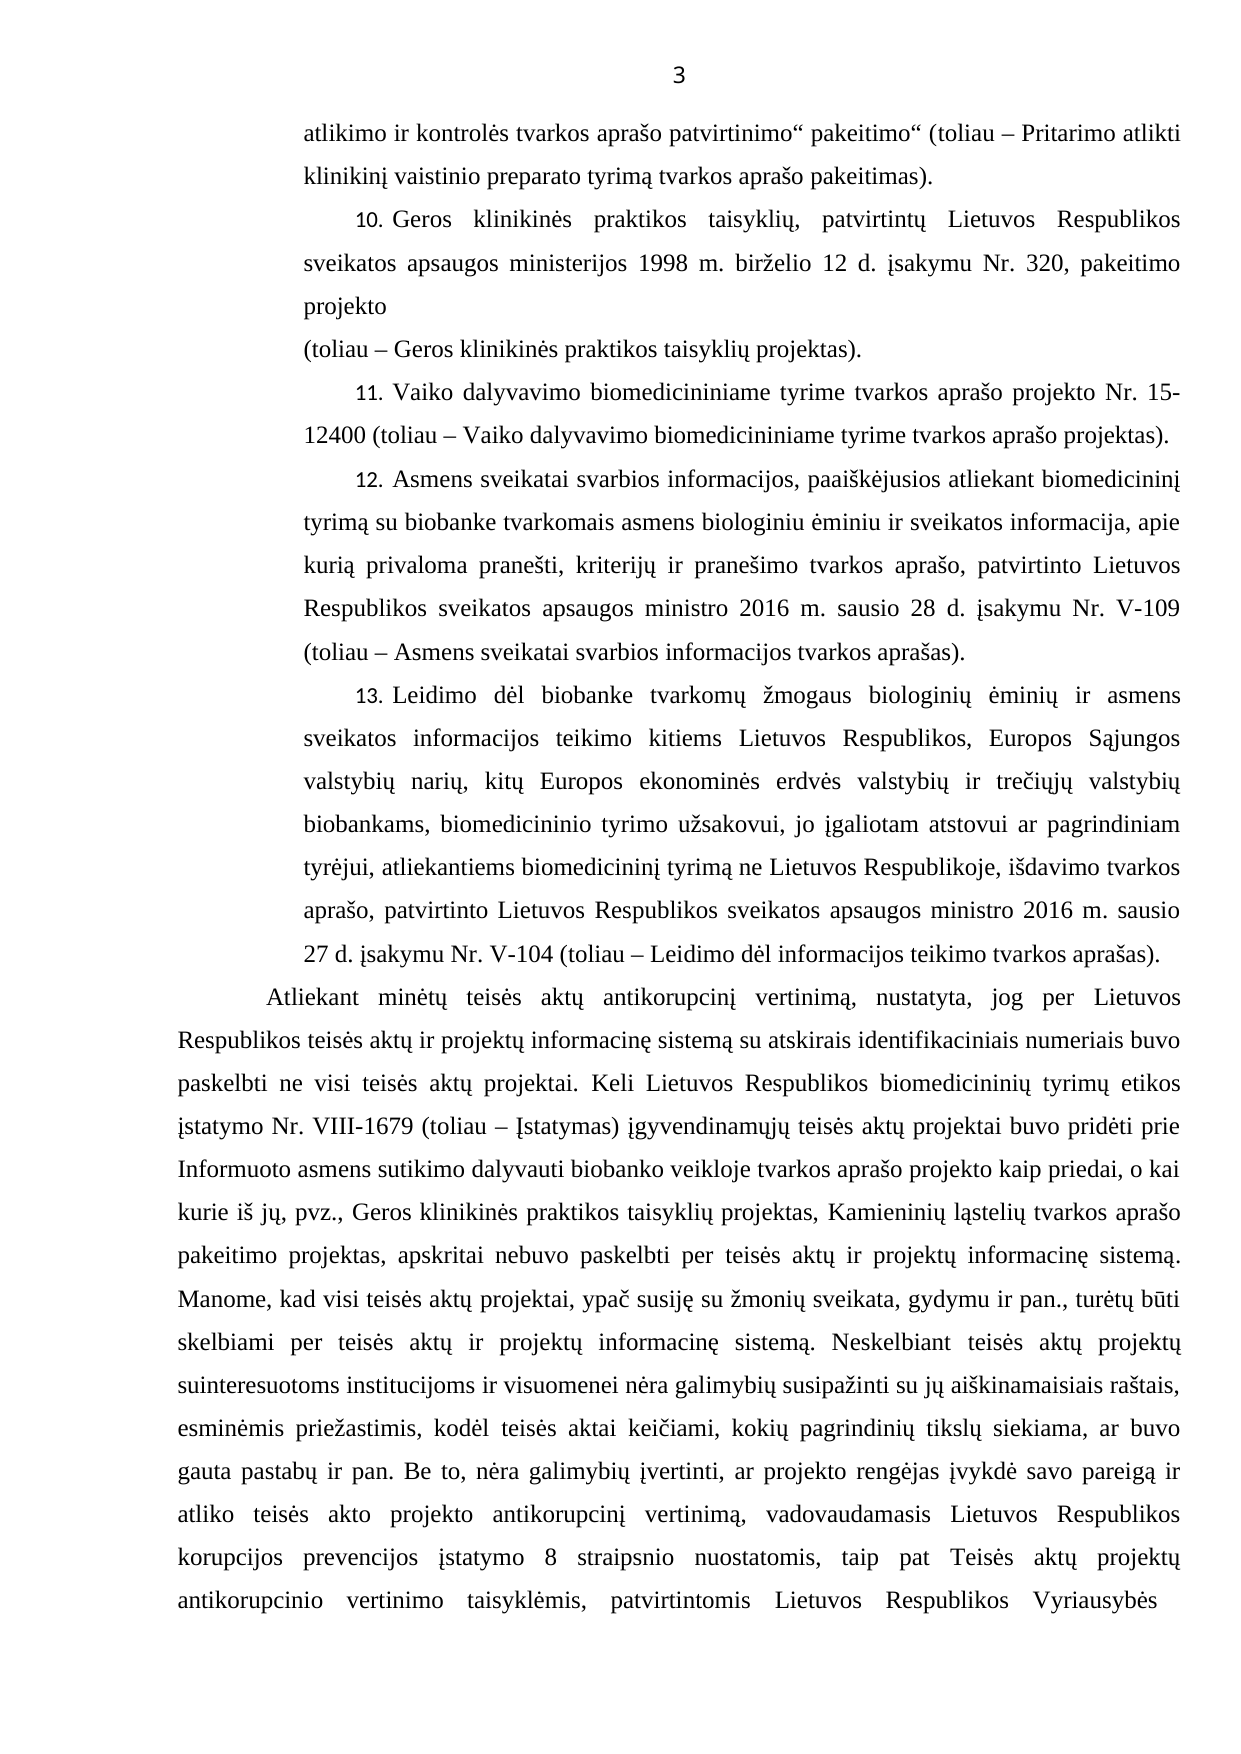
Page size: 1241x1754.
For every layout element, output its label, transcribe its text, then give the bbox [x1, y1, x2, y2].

list Asmens sveikatai svarbios informacijos, paaiškėjusios atliekant biomedicininį tyrimą su biobanke tvarkomais asmens biologiniu ėminiu ir sveikatos informacija, apie kurią privaloma pranešti, kriterijų ir pranešimo tvarkos aprašo, patvirtinto Lietuvos Respublikos sveikatos apsaugos ministro 2016 m. sausio 28 d. įsakymu Nr. V-109 (toliau – Asmens sveikatai svarbios informacijos tvarkos aprašas). [266, 464, 1181, 665]
list atlikimo ir kontrolės tvarkos aprašo patvirtinimo“ pakeitimo“ (toliau – Pritarimo atlikti klinikinį vaistinio preparato tyrimą tvarkos aprašo pakeitimas). [266, 118, 1181, 190]
list Vaiko dalyvavimo biomedicininiame tyrime tvarkos aprašo projekto Nr. 15-12400 (toliau – Vaiko dalyvavimo biomedicininiame tyrime tvarkos aprašo projektas). [266, 377, 1181, 449]
list Leidimo dėl biobanke tvarkomų žmogaus biologinių ėminių ir asmens sveikatos informacijos teikimo kitiems Lietuvos Respublikos, Europos Sąjungos valstybių narių, kitų Europos ekonominės erdvės valstybių ir trečiųjų valstybių biobankams, biomedicininio tyrimo užsakovui, jo įgaliotam atstovui ar pagrindiniam tyrėjui, atliekantiems biomedicininį tyrimą ne Lietuvos Respublikoje, išdavimo tvarkos aprašo, patvirtinto Lietuvos Respublikos sveikatos apsaugos ministro 2016 m. sausio 27 d. įsakymu Nr. V-104 (toliau – Leidimo dėl informacijos teikimo tvarkos aprašas). [266, 680, 1181, 967]
text Atliekant minėtų teisės aktų antikorupcinį vertinimą, nustatyta, jog per Lietuvos Respublikos teisės aktų ir projektų informacinę sistemą su atskirais identifikaciniais numeriais buvo paskelbti ne visi teisės aktų projektai. Keli Lietuvos Respublikos biomedicininių tyrimų etikos įstatymo Nr. VIII-1679 (toliau – Įstatymas) įgyvendinamųjų teisės aktų projektai buvo pridėti prie Informuoto asmens sutikimo dalyvauti biobanko veikloje tvarkos aprašo projekto kaip priedai, o kai kurie iš jų, pvz., Geros klinikinės praktikos taisyklių projektas, Kamieninių ląstelių tvarkos aprašo pakeitimo projektas, apskritai nebuvo paskelbti per teisės aktų ir projektų informacinę sistemą. Manome, kad visi teisės aktų projektai, ypač susiję su žmonių sveikata, gydymu ir pan., turėtų būti skelbiami per teisės aktų ir projektų informacinę sistemą. Neskelbiant teisės aktų projektų suinteresuotoms institucijoms ir visuomenei nėra galimybių susipažinti su jų aiškinamaisiais raštais, esminėmis priežastimis, kodėl teisės aktai keičiami, kokių pagrindinių tikslų siekiama, ar buvo gauta pastabų ir pan. Be to, nėra galimybių įvertinti, ar projekto rengėjas įvykdė savo pareigą ir atliko teisės akto projekto antikorupcinį vertinimą, vadovaudamasis Lietuvos Respublikos korupcijos prevencijos įstatymo 8 straipsnio nuostatomis, taip pat Teisės aktų projektų antikorupcinio vertinimo taisyklėmis, patvirtintomis Lietuvos Respublikos Vyriausybės [177, 982, 1181, 1614]
list Geros klinikinės praktikos taisyklių, patvirtintų Lietuvos Respublikos sveikatos apsaugos ministerijos 1998 m. birželio 12 d. įsakymu Nr. 320, pakeitimo projekto (toliau – Geros klinikinės praktikos taisyklių projektas). [266, 204, 1181, 363]
